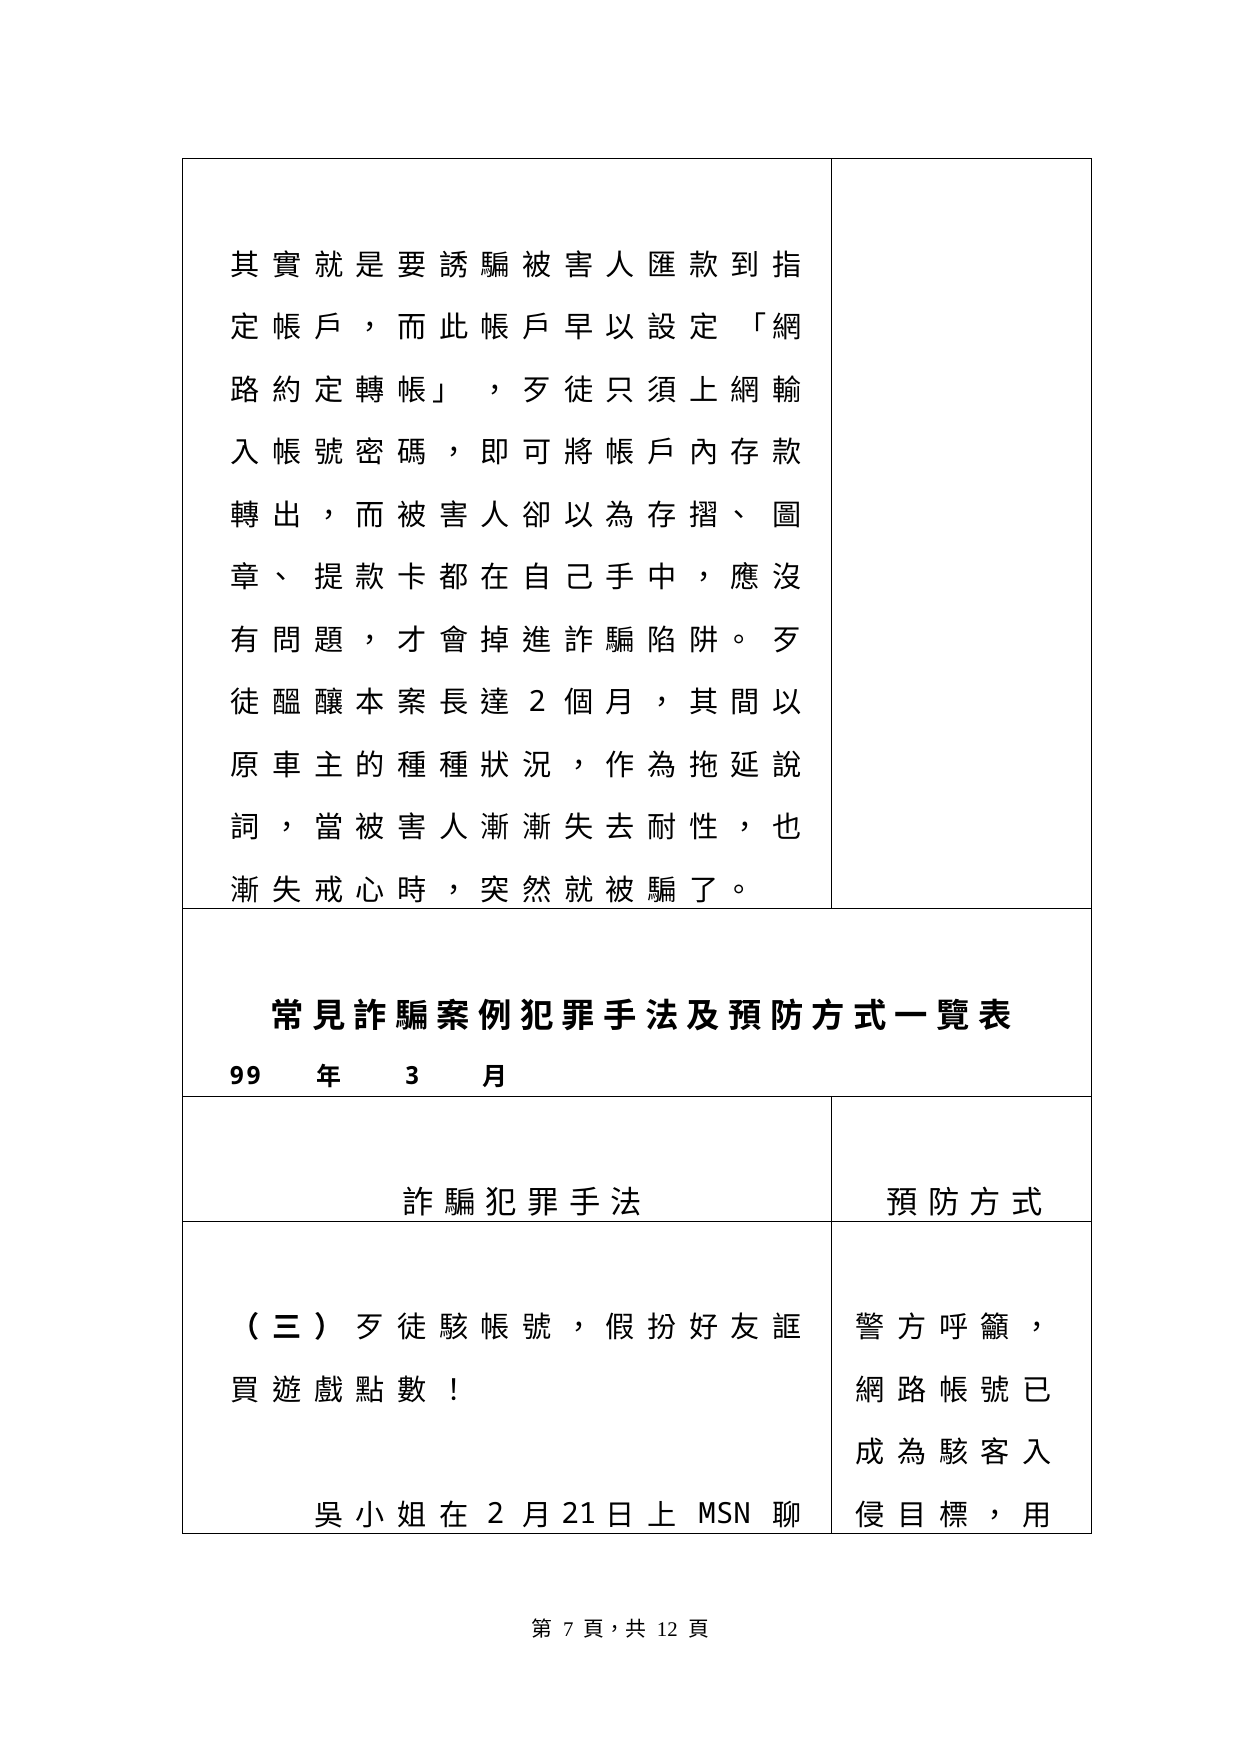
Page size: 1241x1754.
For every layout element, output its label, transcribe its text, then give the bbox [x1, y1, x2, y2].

table_cell 其實就是要誘騙被害人匯款到指定帳戶，而此帳戶早以設定「網路約定轉帳」，歹徒只須上網輸入帳號密碼，即可將帳戶內存款轉出，而被害人卻以為存摺、圖章、提款卡都在自己手中，應沒有問題，才會掉進詐騙陷阱。歹徒醞釀本案長達2個月，其間以原車主的種種狀況，作為拖延說詞，當被害人漸漸失去耐性，也漸失戒心時，突然就被騙了。 [183, 159, 831, 908]
table_cell [832, 159, 1091, 908]
table_cell 警方呼籲，網路帳號已成為駭客入侵目標，用 [832, 1222, 1091, 1533]
table_cell 預防方式 [832, 1097, 1091, 1221]
table_cell （三）歹徒駭帳號，假扮好友誆買遊戲點數！ 吳小姐在2月21日上MSN聊 [183, 1222, 831, 1533]
table_cell 常見詐騙案例犯罪手法及預防方式一覽表 99年3月 [183, 909, 1091, 1096]
table_cell 詐騙犯罪手法 [183, 1097, 831, 1221]
